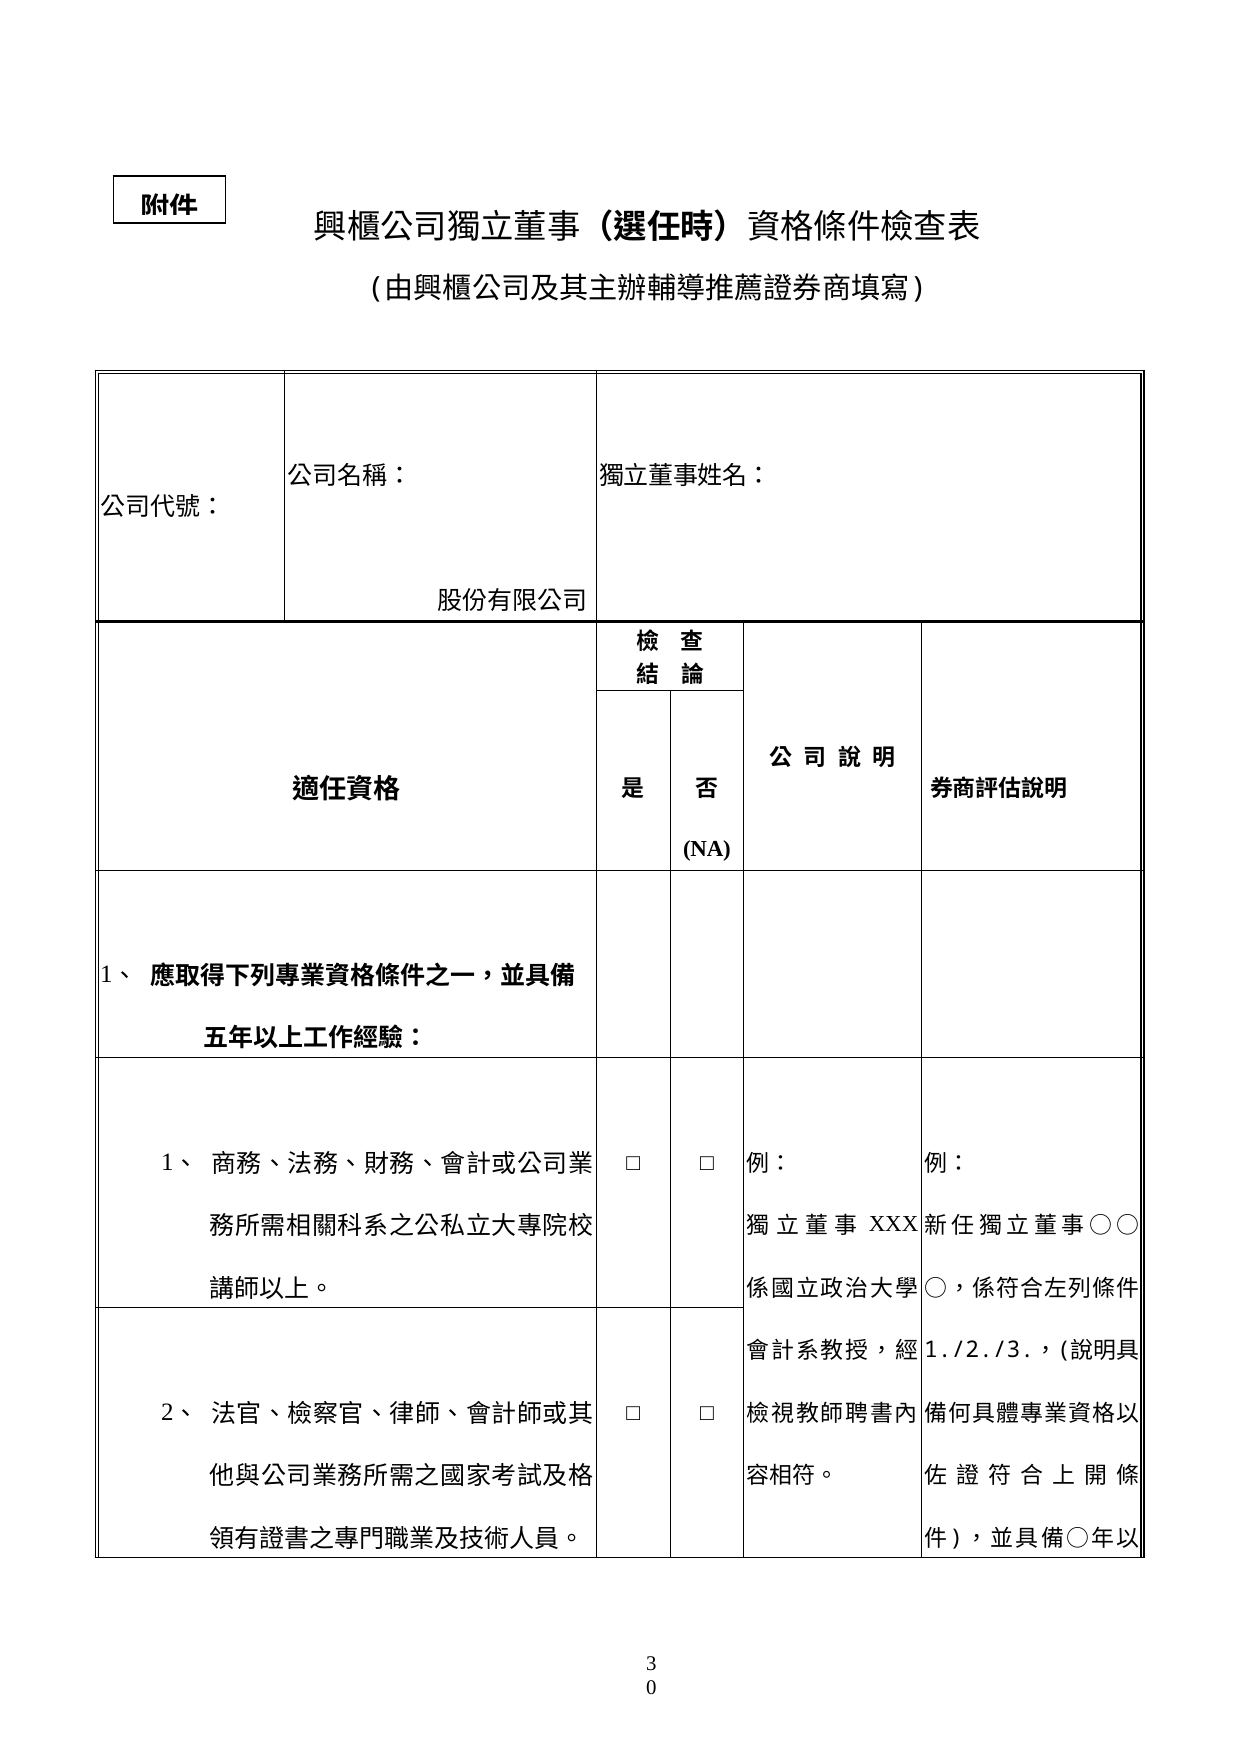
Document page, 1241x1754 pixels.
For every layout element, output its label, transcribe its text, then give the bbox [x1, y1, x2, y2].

table_cell 適任資格 [99, 623, 596, 869]
table_cell [744, 871, 921, 1057]
table_cell 否(NA) [671, 691, 743, 869]
table_cell 例： 獨立董事XXX係國立政治大學會計系教授，經檢視教師聘書內容相符。 [744, 1058, 921, 1557]
table_header 公司代號： [99, 374, 284, 619]
text 附件 [129, 184, 209, 215]
table_cell [671, 871, 743, 1057]
table_cell 檢 查 結 論 [597, 623, 743, 690]
table_cell □ [597, 1308, 670, 1557]
table_cell 商務、法務、財務、會計或公司業務所需相關科系之公私立大專院校講師以上。 [99, 1058, 596, 1307]
table_header 公司名稱： 股份有限公司 [285, 374, 596, 619]
table_cell 是 [597, 691, 670, 869]
table_cell 應取得下列專業資格條件之一，並具備五年以上工作經驗： [99, 871, 596, 1057]
text 興櫃公司獨立董事（選任時）資格條件檢查表 [150, 182, 1144, 244]
table_cell 券商評估說明 [922, 623, 1140, 869]
table_header 獨立董事姓名： [597, 374, 1140, 619]
table_cell □ [671, 1308, 743, 1557]
table_cell □ [597, 1058, 670, 1307]
text 興櫃公司獨立董事（選任時）資格條件檢查表 [114, 177, 225, 222]
table_cell □ [671, 1058, 743, 1307]
table_cell [922, 871, 1140, 1057]
table_cell 公 司 說 明 [744, 623, 921, 869]
text (由興櫃公司及其主辦輔導推薦證券商填寫) [150, 244, 1144, 307]
table_cell [597, 871, 670, 1057]
table_cell 例： 新任獨立董事○○○，係符合左列條件1./2./3.，(說明具備何具體專業資格以佐證符合上開條件)，並具備○年以 [922, 1058, 1140, 1557]
table_cell 法官、檢察官、律師、會計師或其他與公司業務所需之國家考試及格領有證書之專門職業及技術人員。 [99, 1308, 596, 1557]
